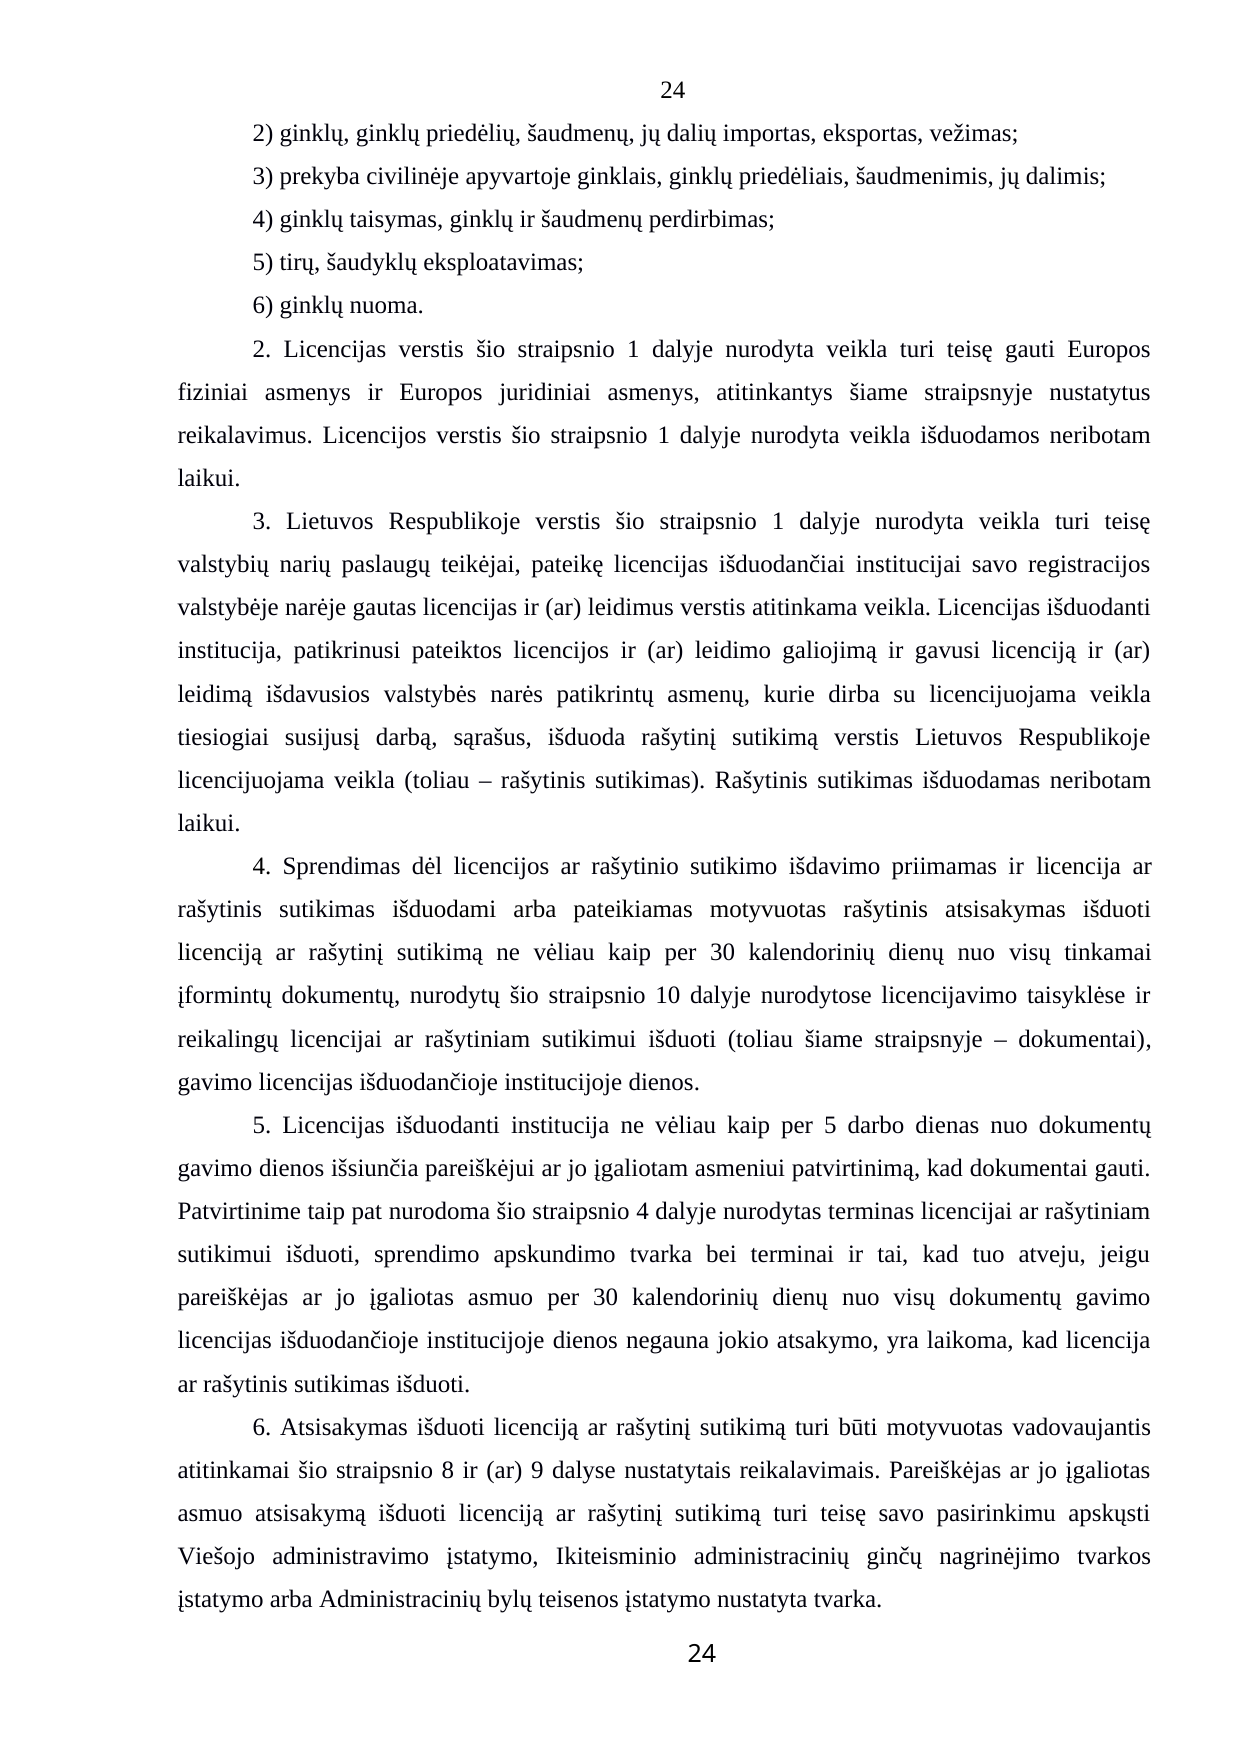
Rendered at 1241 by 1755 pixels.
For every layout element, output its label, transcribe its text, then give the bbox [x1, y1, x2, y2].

text 5. Licencijas išduodanti institucija ne vėliau kaip per 5 darbo dienas nuo dokumentų gavimo dienos išsiunčia pareiškėjui ar jo įgaliotam asmeniui patvirtinimą, kad dokumentai gauti. Patvirtinime taip pat nurodoma šio straipsnio 4 dalyje nurodytas terminas licencijai ar rašytiniam sutikimui išduoti, sprendimo apskundimo tvarka bei terminai ir tai, kad tuo atveju, jeigu pareiškėjas ar jo įgaliotas asmuo per 30 kalendorinių dienų nuo visų dokumentų gavimo licencijas išduodančioje institucijoje dienos negauna jokio atsakymo, yra laikoma, kad licencija ar rašytinis sutikimas išduoti. [177, 1110, 1152, 1397]
text 4. Sprendimas dėl licencijos ar rašytinio sutikimo išdavimo priimamas ir licencija ar rašytinis sutikimas išduodami arba pateikiamas motyvuotas rašytinis atsisakymas išduoti licenciją ar rašytinį sutikimą ne vėliau kaip per 30 kalendorinių dienų nuo visų tinkamai įformintų dokumentų, nurodytų šio straipsnio 10 dalyje nurodytose licencijavimo taisyklėse ir reikalingų licencijai ar rašytiniam sutikimui išduoti (toliau šiame straipsnyje – dokumentai), gavimo licencijas išduodančioje institucijoje dienos. [177, 851, 1152, 1096]
text 5) tirų, šaudyklų eksploatavimas; [177, 247, 1152, 276]
text 2) ginklų, ginklų priedėlių, šaudmenų, jų dalių importas, eksportas, vežimas; [177, 118, 1152, 147]
text 4) ginklų taisymas, ginklų ir šaudmenų perdirbimas; [177, 204, 1152, 233]
text 6) ginklų nuoma. [177, 291, 1152, 319]
text 3. Lietuvos Respublikoje verstis šio straipsnio 1 dalyje nurodyta veikla turi teisę valstybių narių paslaugų teikėjai, pateikę licencijas išduodančiai institucijai savo registracijos valstybėje narėje gautas licencijas ir (ar) leidimus verstis atitinkama veikla. Licencijas išduodanti institucija, patikrinusi pateiktos licencijos ir (ar) leidimo galiojimą ir gavusi licenciją ir (ar) leidimą išdavusios valstybės narės patikrintų asmenų, kurie dirba su licencijuojama veikla tiesiogiai susijusį darbą, sąrašus, išduoda rašytinį sutikimą verstis Lietuvos Respublikoje licencijuojama veikla (toliau – rašytinis sutikimas). Rašytinis sutikimas išduodamas neribotam laikui. [177, 506, 1152, 837]
text 6. Atsisakymas išduoti licenciją ar rašytinį sutikimą turi būti motyvuotas vadovaujantis atitinkamai šio straipsnio 8 ir (ar) 9 dalyse nustatytais reikalavimais. Pareiškėjas ar jo įgaliotas asmuo atsisakymą išduoti licenciją ar rašytinį sutikimą turi teisę savo pasirinkimu apskųsti Viešojo administravimo įstatymo, Ikiteisminio administracinių ginčų nagrinėjimo tvarkos įstatymo arba Administracinių bylų teisenos įstatymo nustatyta tvarka. [177, 1412, 1152, 1613]
text 2. Licencijas verstis šio straipsnio 1 dalyje nurodyta veikla turi teisę gauti Europos fiziniai asmenys ir Europos juridiniai asmenys, atitinkantys šiame straipsnyje nustatytus reikalavimus. Licencijos verstis šio straipsnio 1 dalyje nurodyta veikla išduodamos neribotam laikui. [177, 334, 1152, 492]
text 3) prekyba civilinėje apyvartoje ginklais, ginklų priedėliais, šaudmenimis, jų dalimis; [177, 161, 1152, 190]
